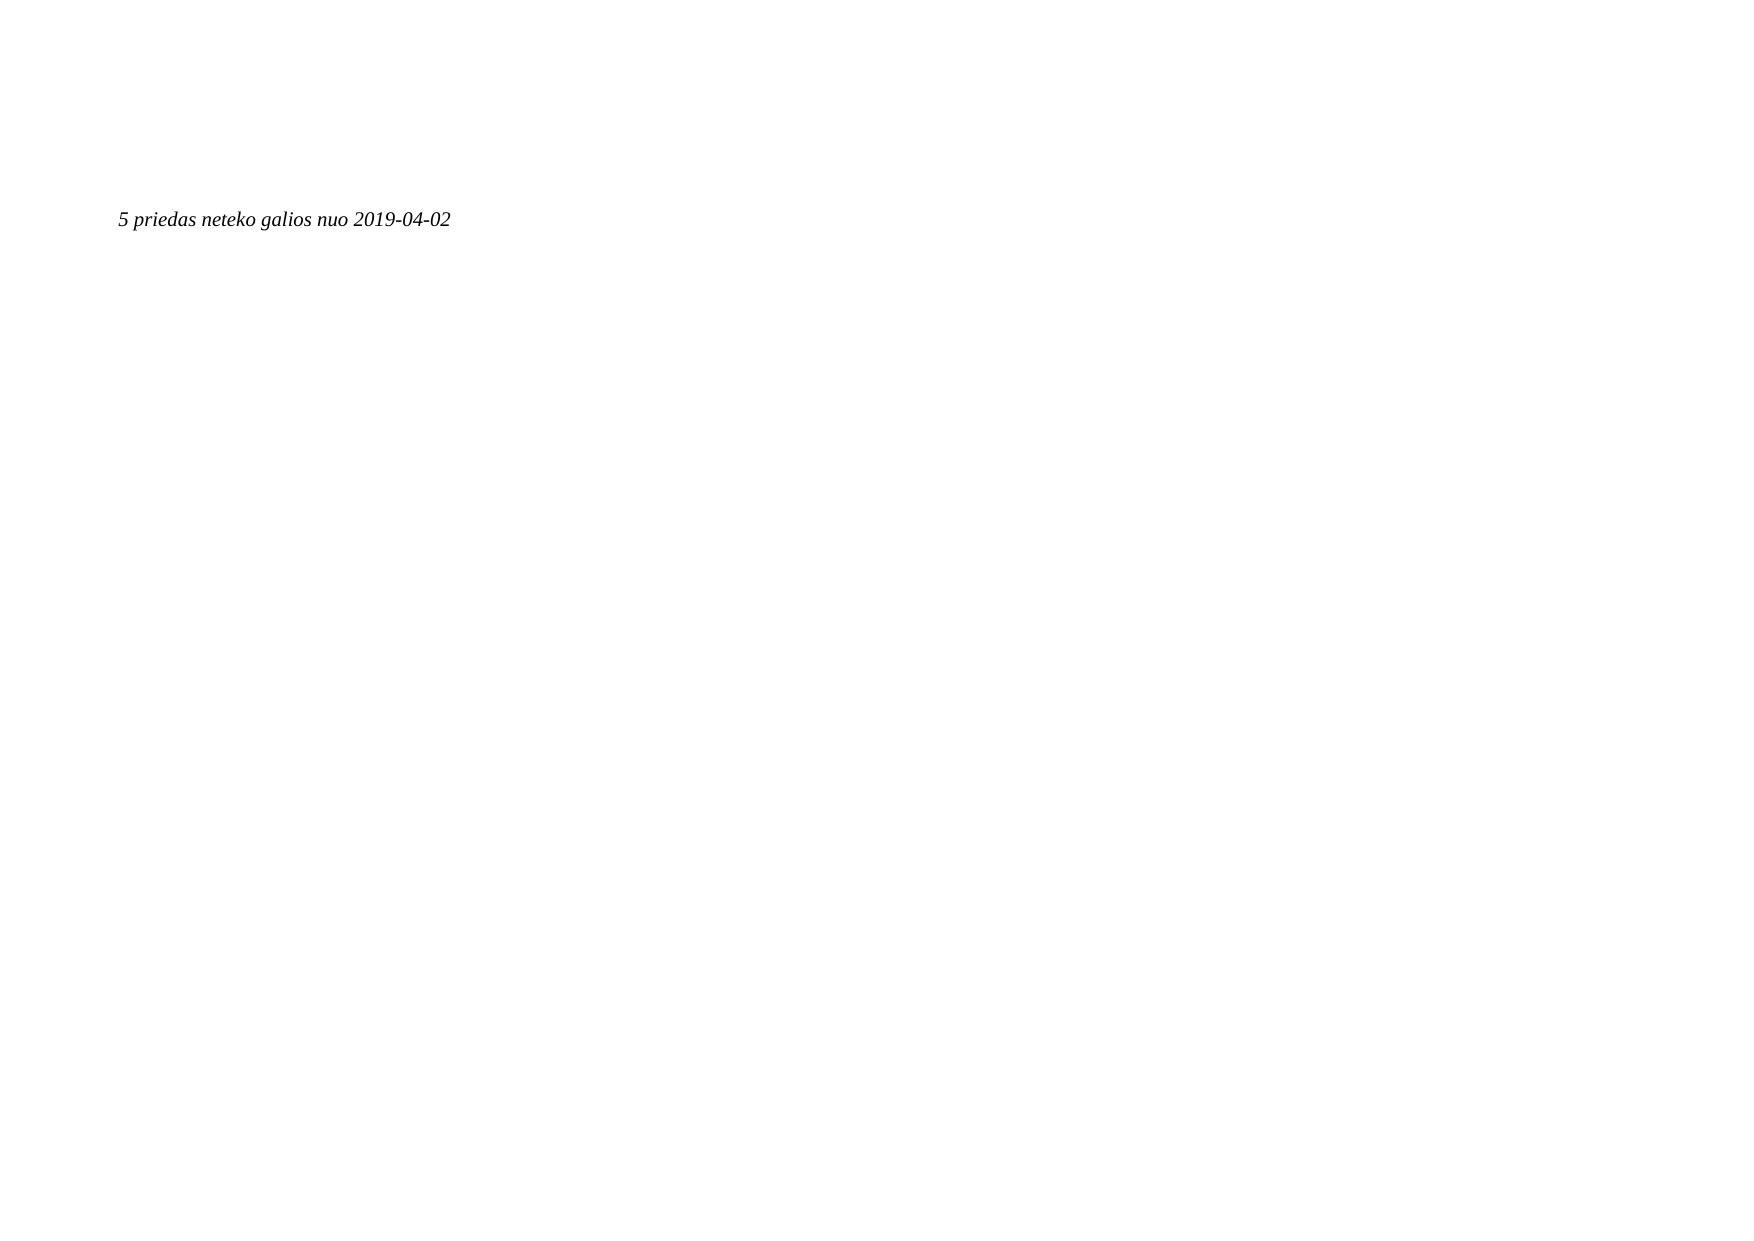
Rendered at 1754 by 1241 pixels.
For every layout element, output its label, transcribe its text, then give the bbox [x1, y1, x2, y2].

text 5 priedas neteko galios nuo 2019-04-02 [118, 207, 1636, 231]
